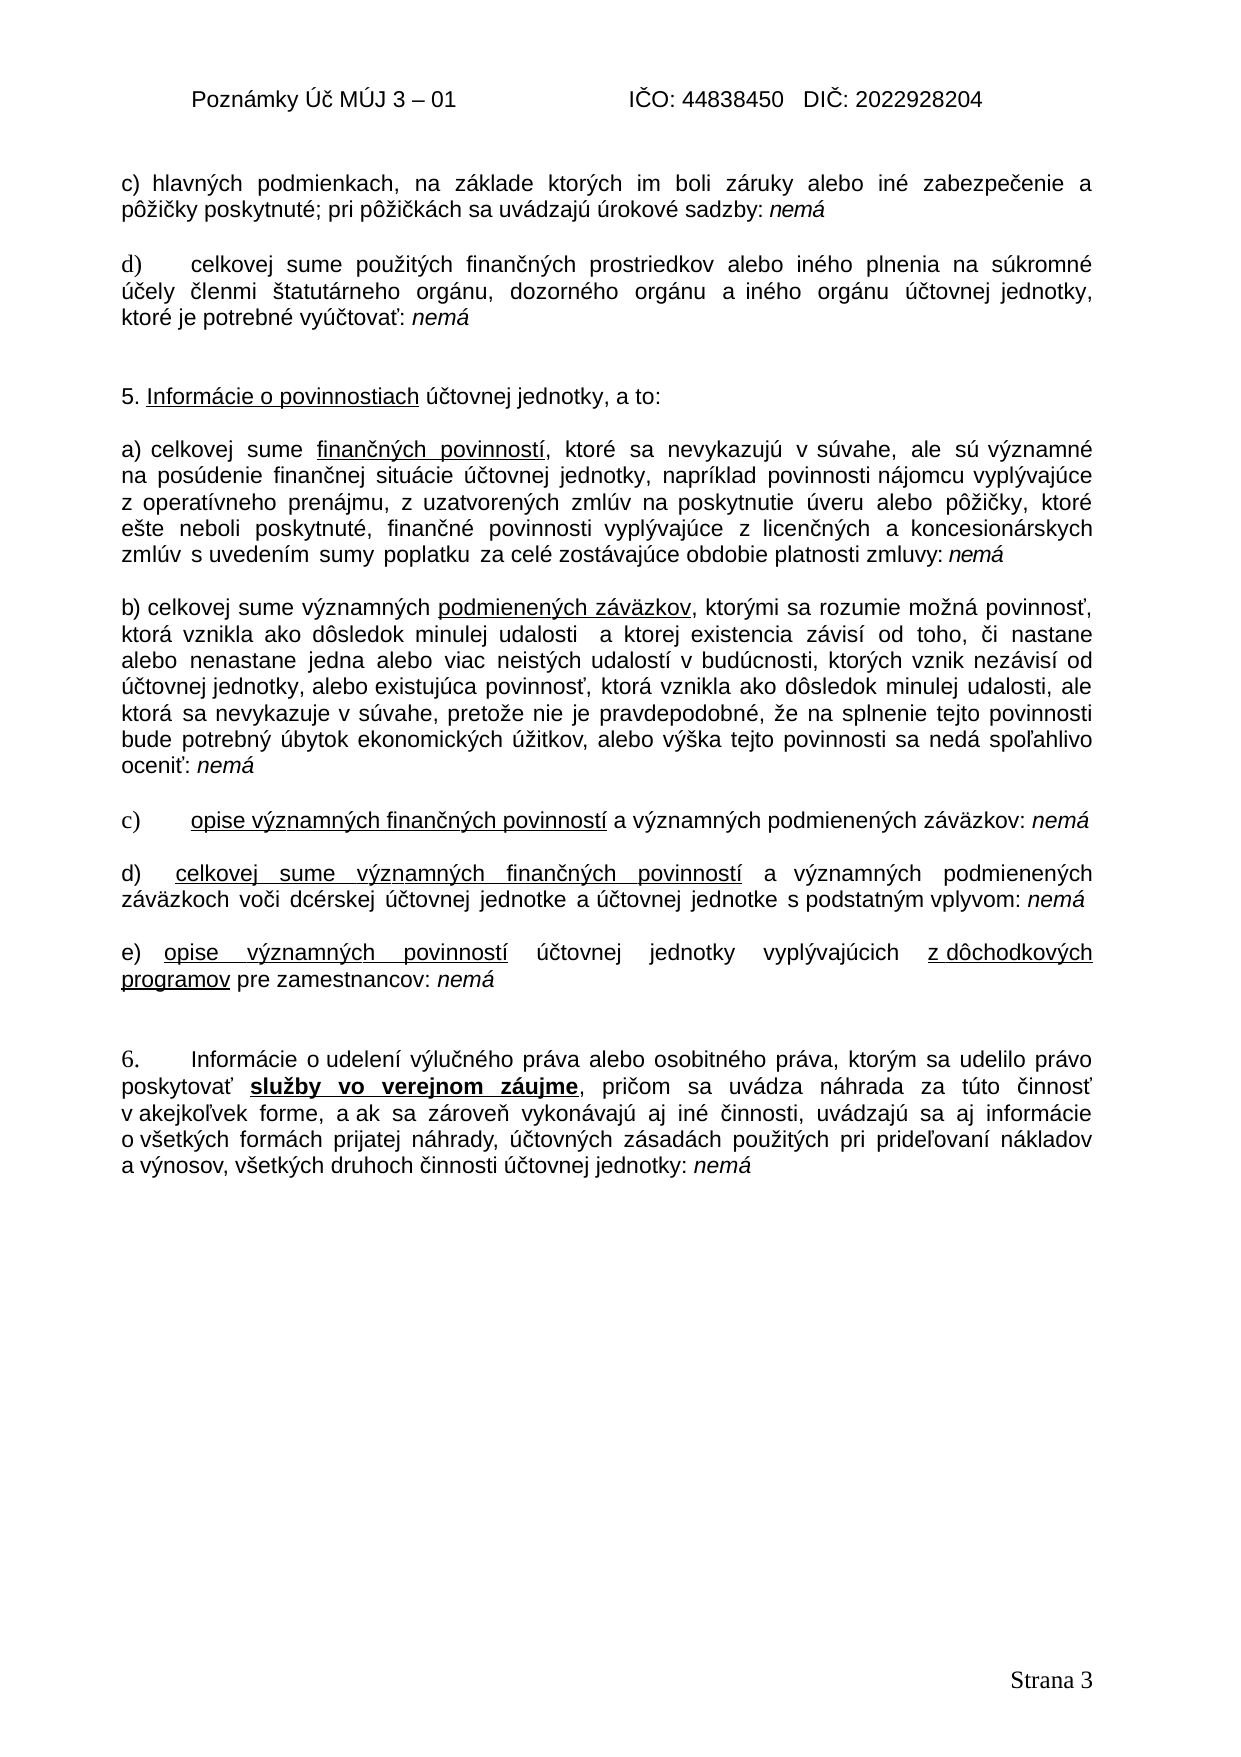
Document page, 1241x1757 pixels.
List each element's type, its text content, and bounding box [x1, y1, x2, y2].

list opise významných finančných povinností a významných podmienených záväzkov: nemá [121, 805, 1093, 834]
text c) hlavných podmienkach, na základe ktorých im boli záruky alebo iné zabezpečenie a pôžičky poskytnuté; pri pôžičkách sa uvádzajú úrokové sadzby: nemá [121, 170, 1093, 223]
text b) celkovej sume významných podmienených záväzkov, ktorými sa rozumie možná povinnosť, ktorá vznikla ako dôsledok minulej udalosti a ktorej existencia závisí od toho, či nastane alebo nenastane jedna alebo viac neistých udalostí v budúcnosti, ktorých vznik nezávisí od účtovnej jednotky, alebo existujúca povinnosť, ktorá vznikla ako dôsledok minulej udalosti, ale ktorá sa nevykazuje v súvahe, pretože nie je pravdepodobné, že na splnenie tejto povinnosti bude potrebný úbytok ekonomických úžitkov, alebo výška tejto povinnosti sa nedá spoľahlivo oceniť: nemá [121, 594, 1093, 779]
list Informácie o udelení výlučného práva alebo osobitného práva, ktorým sa udelilo právo poskytovať služby vo verejnom záujme, pričom sa uvádza náhrada za túto činnosť v akejkoľvek forme, a ak sa zároveň vykonávajú aj iné činnosti, uvádzajú sa aj informácie o všetkých formách prijatej náhrady, účtovných zásadách použitých pri prideľovaní nákladov a výnosov, všetkých druhoch činnosti účtovnej jednotky: nemá [121, 1044, 1093, 1179]
text e) opise významných povinností účtovnej jednotky vyplývajúcich z dôchodkových programov pre zamestnancov: nemá [121, 939, 1093, 992]
list celkovej sume použitých finančných prostriedkov alebo iného plnenia na súkromné účely členmi štatutárneho orgánu, dozorného orgánu a iného orgánu účtovnej jednotky, ktoré je potrebné vyúčtovať: nemá [121, 249, 1093, 331]
text a) celkovej sume finančných povinností, ktoré sa nevykazujú v súvahe, ale sú významné na posúdenie finančnej situácie účtovnej jednotky, napríklad povinnosti nájomcu vyplývajúce z operatívneho prenájmu, z uzatvorených zmlúv na poskytnutie úveru alebo pôžičky, ktoré ešte neboli poskytnuté, finančné povinnosti vyplývajúce z licenčných a koncesionárskych zmlúv s uvedením sumy poplatku za celé zostávajúce obdobie platnosti zmluvy: nemá [121, 436, 1093, 568]
text 5. Informácie o povinnostiach účtovnej jednotky, a to: [121, 383, 1093, 410]
text d) celkovej sume významných finančných povinností a významných podmienených záväzkoch voči dcérskej účtovnej jednotke a účtovnej jednotke s podstatným vplyvom: nemá [121, 860, 1093, 913]
